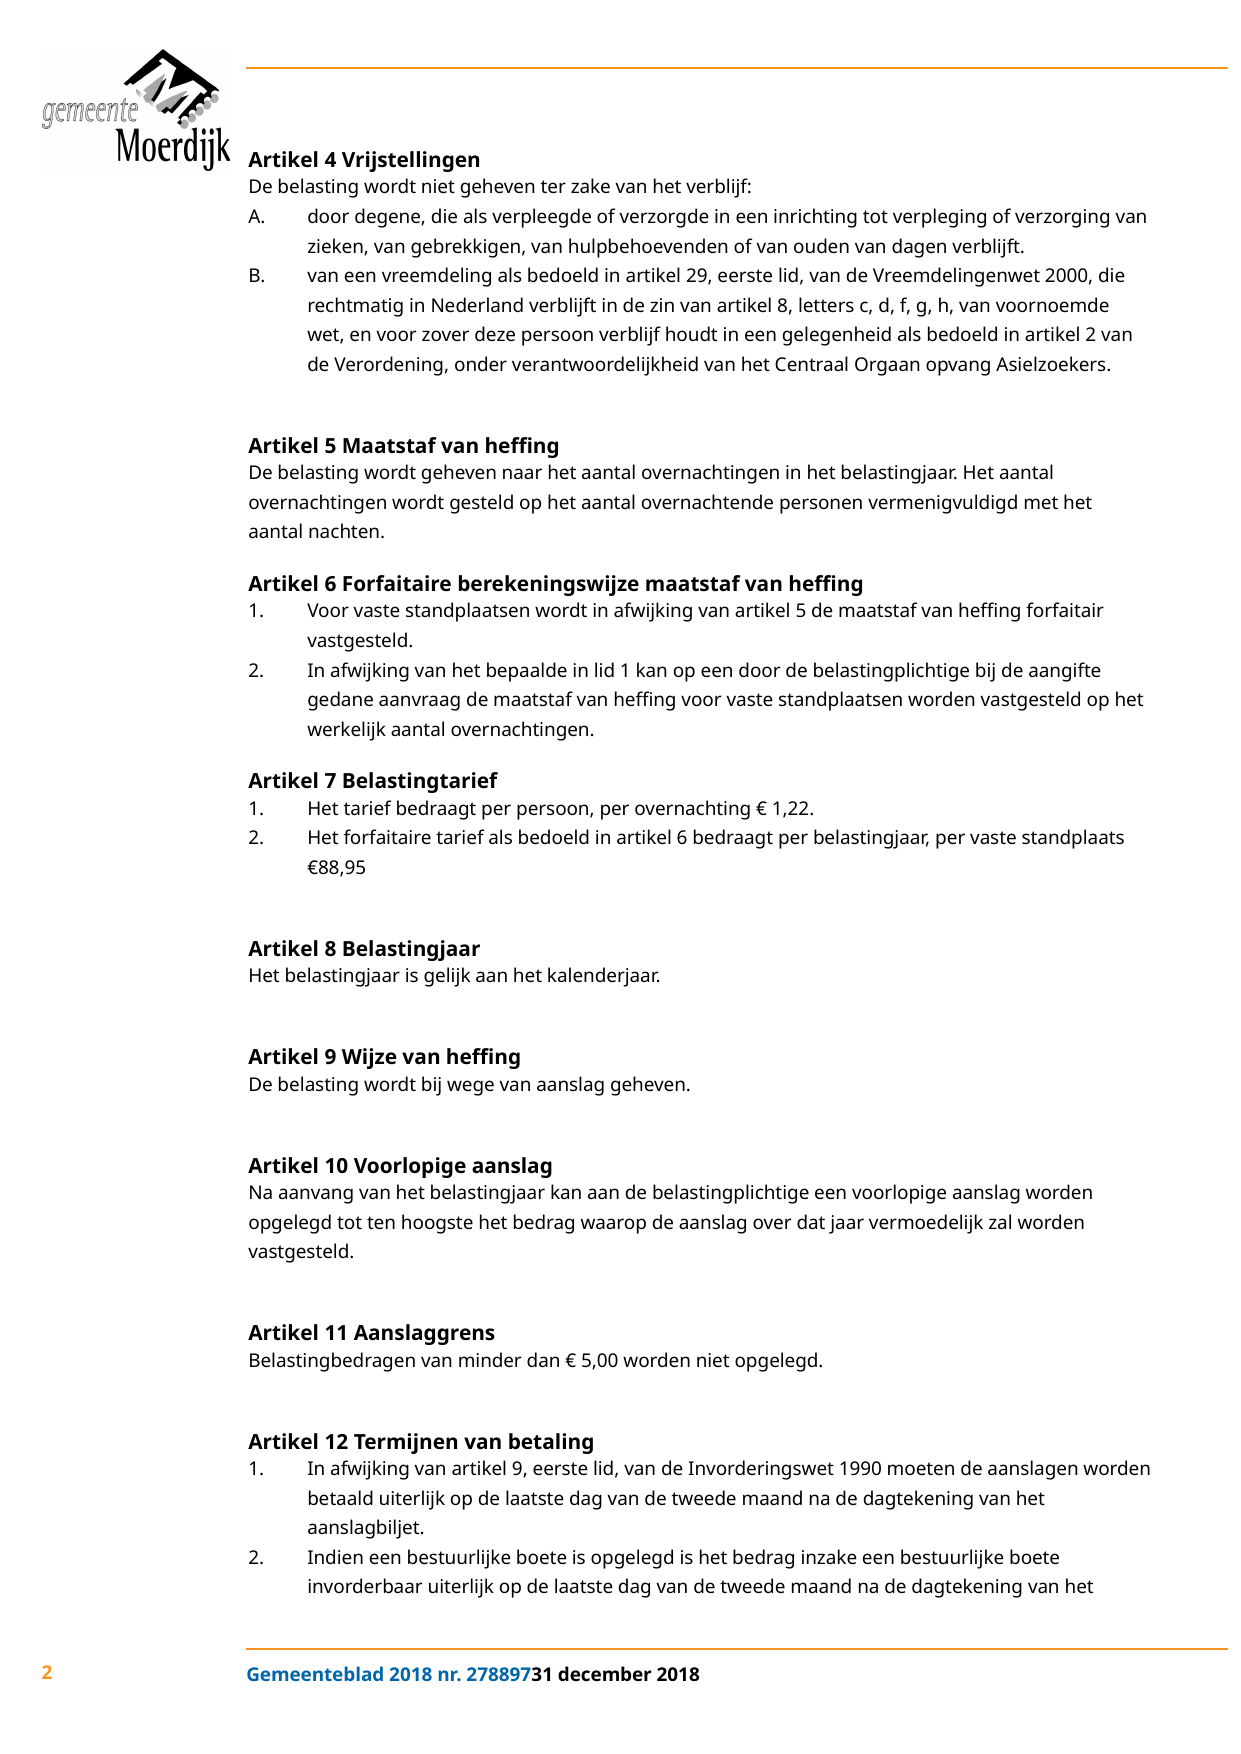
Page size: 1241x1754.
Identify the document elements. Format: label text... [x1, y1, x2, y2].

text Artikel 5 Maatstaf van heffing [248, 431, 1152, 459]
text Belastingbedragen van minder dan € 5,00 worden niet opgelegd. [248, 1347, 1152, 1373]
list In afwijking van het bepaalde in lid 1 kan op een door de belastingplichtige bij de aangifte gedane aanvraag de maatstaf van heffing voor vaste standplaatsen worden vastgesteld op het werkelijk aantal overnachtingen. [248, 657, 1152, 742]
text Na aanvang van het belastingjaar kan aan de belastingplichtige een voorlopige aanslag worden opgelegd tot ten hoogste het bedrag waarop de aanslag over dat jaar vermoedelijk zal worden vastgesteld. [248, 1179, 1152, 1264]
list van een vreemdeling als bedoeld in artikel 29, eerste lid, van de Vreemdelingenwet 2000, die rechtmatig in Nederland verblijft in de zin van artikel 8, letters c, d, f, g, h, van voornoemde wet, en voor zover deze persoon verblijf houdt in een gelegenheid als bedoeld in artikel 2 van de Verordening, onder verantwoordelijkheid van het Centraal Orgaan opvang Asielzoekers. [248, 262, 1152, 377]
text Artikel 6 Forfaitaire berekeningswijze maatstaf van heffing [248, 569, 1152, 598]
text Het belastingjaar is gelijk aan het kalenderjaar. [248, 962, 1152, 988]
text De belasting wordt geheven naar het aantal overnachtingen in het belastingjaar. Het aantal overnachtingen wordt gesteld op het aantal overnachtende personen vermenigvuldigd met het aantal nachten. [248, 459, 1152, 544]
text Artikel 10 Voorlopige aanslag [248, 1151, 1152, 1179]
text Artikel 8 Belastingjaar [248, 934, 1152, 962]
list Voor vaste standplaatsen wordt in afwijking van artikel 5 de maatstaf van heffing forfaitair vastgesteld. [248, 598, 1152, 653]
text De belasting wordt niet geheven ter zake van het verblijf: [248, 174, 1152, 199]
text Artikel 9 Wijze van heffing [248, 1042, 1152, 1071]
picture [41, 47, 231, 172]
list door degene, die als verpleegde of verzorgde in een inrichting tot verpleging of verzorging van zieken, van gebrekkigen, van hulpbehoevenden of van ouden van dagen verblijft. [248, 203, 1152, 258]
list In afwijking van artikel 9, eerste lid, van de Invorderingswet 1990 moeten de aanslagen worden betaald uiterlijk op de laatste dag van de tweede maand na de dagtekening van het aanslagbiljet. [248, 1455, 1152, 1540]
text De belasting wordt bij wege van aanslag geheven. [248, 1071, 1152, 1097]
list Het tarief bedraagt per persoon, per overnachting € 1,22. [248, 795, 1152, 821]
text Artikel 12 Termijnen van betaling [248, 1427, 1152, 1455]
list Indien een bestuurlijke boete is opgelegd is het bedrag inzake een bestuurlijke boete invorderbaar uiterlijk op de laatste dag van de tweede maand na de dagtekening van het [248, 1544, 1152, 1599]
list Het forfaitaire tarief als bedoeld in artikel 6 bedraagt per belastingjaar, per vaste standplaats €88,95 [248, 824, 1152, 880]
text Artikel 4 Vrijstellingen [248, 145, 1152, 174]
text Artikel 7 Belastingtarief [248, 766, 1152, 795]
text Artikel 11 Aanslaggrens [248, 1318, 1152, 1347]
